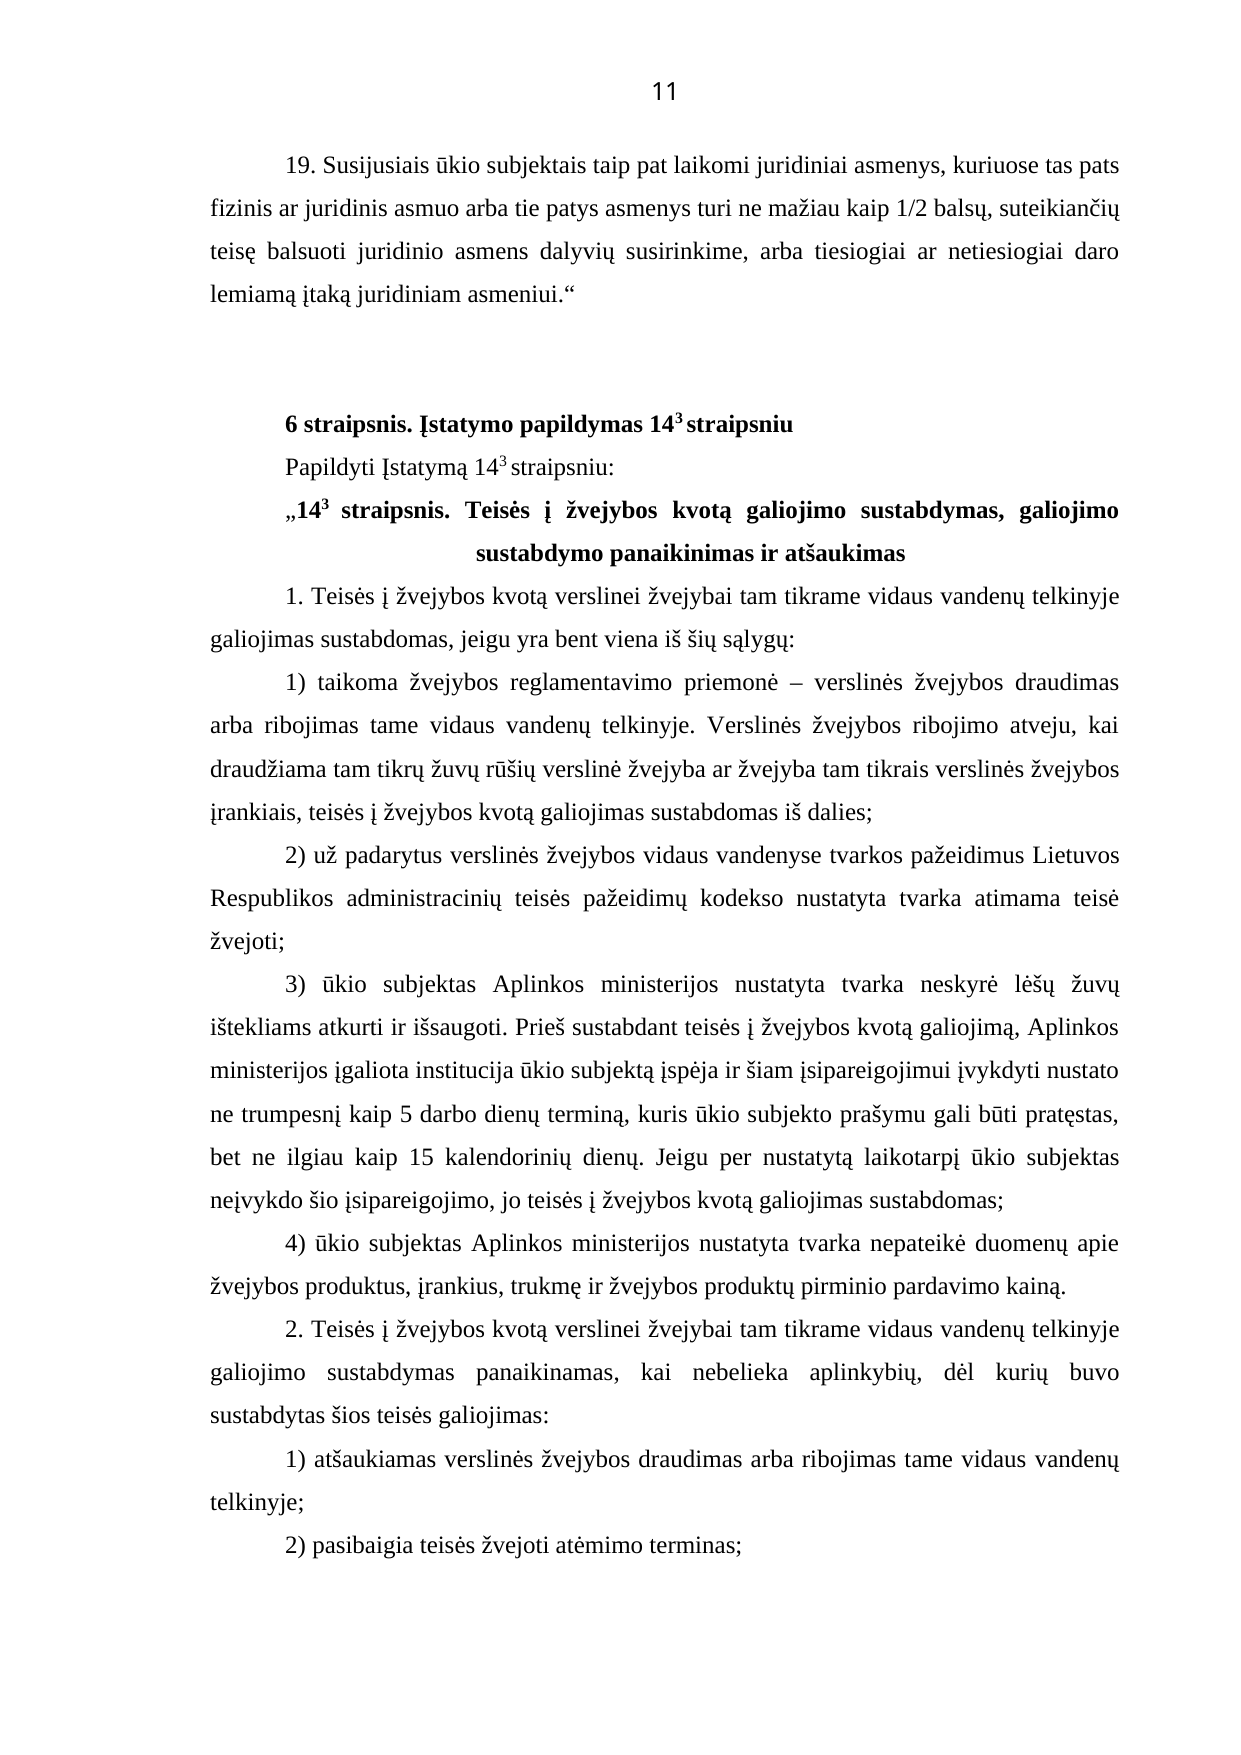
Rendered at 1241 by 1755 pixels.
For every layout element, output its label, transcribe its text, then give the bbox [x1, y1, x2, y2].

text 1. Teisės į žvejybos kvotą verslinei žvejybai tam tikrame vidaus vandenų telkinyje galiojimas sustabdomas, jeigu yra bent viena iš šių sąlygų: [210, 581, 1120, 653]
text 2) pasibaigia teisės žvejoti atėmimo terminas; [210, 1530, 1120, 1559]
text 3) ūkio subjektas Aplinkos ministerijos nustatyta tvarka neskyrė lėšų žuvų ištekliams atkurti ir išsaugoti. Prieš sustabdant teisės į žvejybos kvotą galiojimą, Aplinkos ministerijos įgaliota institucija ūkio subjektą įspėja ir šiam įsipareigojimui įvykdyti nustato ne trumpesnį kaip 5 darbo dienų terminą, kuris ūkio subjekto prašymu gali būti pratęstas, bet ne ilgiau kaip 15 kalendorinių dienų. Jeigu per nustatytą laikotarpį ūkio subjektas neįvykdo šio įsipareigojimo, jo teisės į žvejybos kvotą galiojimas sustabdomas; [210, 969, 1120, 1214]
text 2) už padarytus verslinės žvejybos vidaus vandenyse tvarkos pažeidimus Lietuvos Respublikos administracinių teisės pažeidimų kodekso nustatyta tvarka atimama teisė žvejoti; [210, 840, 1120, 955]
text 2. Teisės į žvejybos kvotą verslinei žvejybai tam tikrame vidaus vandenų telkinyje galiojimo sustabdymas panaikinamas, kai nebelieka aplinkybių, dėl kurių buvo sustabdytas šios teisės galiojimas: [210, 1314, 1120, 1429]
text 6 straipsnis. Įstatymo papildymas 143 straipsniu [210, 409, 1120, 437]
text Papildyti Įstatymą 143 straipsniu: [210, 452, 1120, 481]
text 19. Susijusiais ūkio subjektais taip pat laikomi juridiniai asmenys, kuriuose tas pats fizinis ar juridinis asmuo arba tie patys asmenys turi ne mažiau kaip 1/2 balsų, suteikiančių teisę balsuoti juridinio asmens dalyvių susirinkime, arba tiesiogiai ar netiesiogiai daro lemiamą įtaką juridiniam asmeniui.“ [210, 150, 1120, 308]
text 4) ūkio subjektas Aplinkos ministerijos nustatyta tvarka nepateikė duomenų apie žvejybos produktus, įrankius, trukmę ir žvejybos produktų pirminio pardavimo kainą. [210, 1228, 1120, 1300]
text 1) taikoma žvejybos reglamentavimo priemonė – verslinės žvejybos draudimas arba ribojimas tame vidaus vandenų telkinyje. Verslinės žvejybos ribojimo atveju, kai draudžiama tam tikrų žuvų rūšių verslinė žvejyba ar žvejyba tam tikrais verslinės žvejybos įrankiais, teisės į žvejybos kvotą galiojimas sustabdomas iš dalies; [210, 667, 1120, 826]
text 1) atšaukiamas verslinės žvejybos draudimas arba ribojimas tame vidaus vandenų telkinyje; [210, 1444, 1120, 1516]
text „143 straipsnis. Teisės į žvejybos kvotą galiojimo sustabdymas, galiojimo sustabdymo panaikinimas ir atšaukimas [285, 495, 1120, 567]
